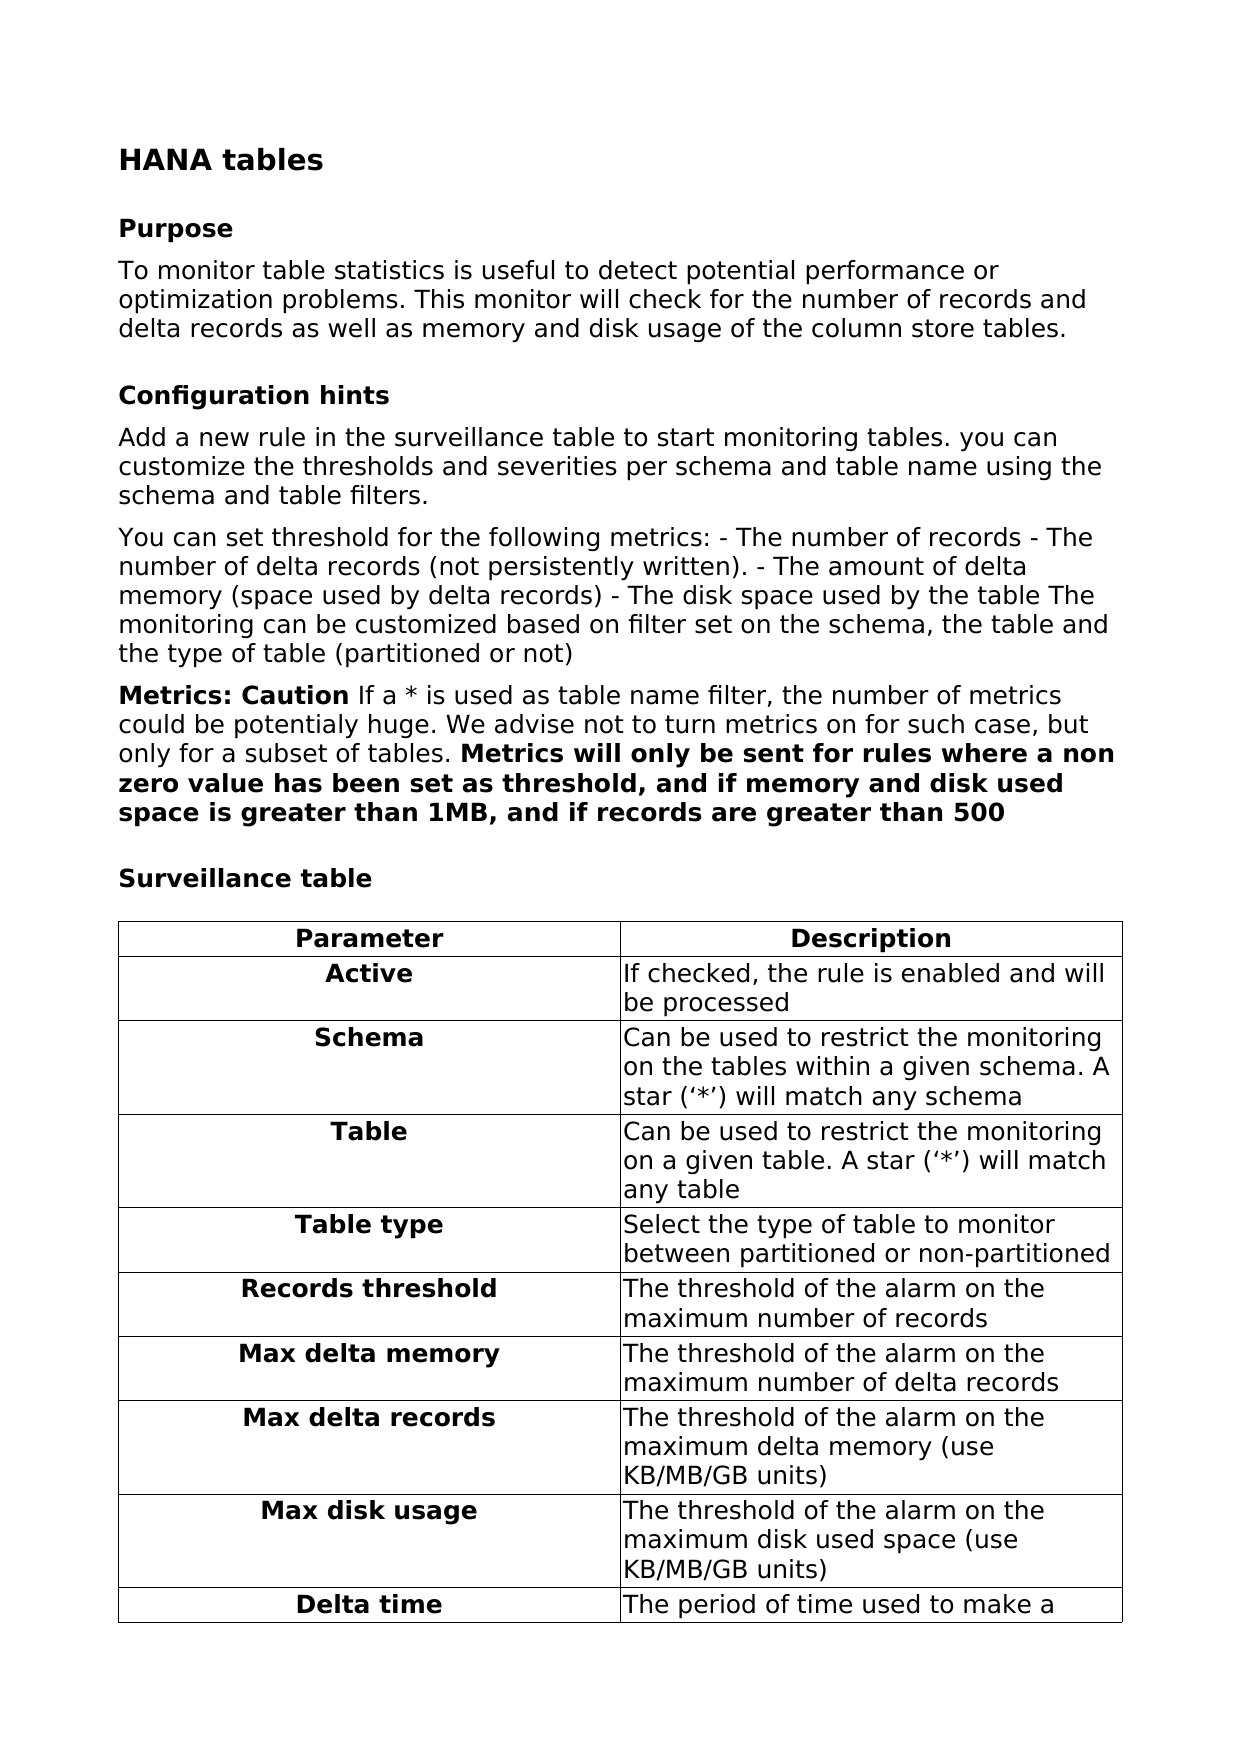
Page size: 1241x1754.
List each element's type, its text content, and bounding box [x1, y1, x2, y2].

table_cell Schema [119, 1021, 620, 1114]
subtitle Configuration hints [118, 381, 1122, 410]
table_cell If checked, the rule is enabled and will be processed [621, 957, 1122, 1020]
table_header Parameter [119, 922, 620, 956]
text To monitor table statistics is useful to detect potential performance or optimization problems. This monitor will check for the number of records and delta records as well as memory and disk usage of the column store tables. [118, 256, 1122, 344]
table_cell Can be used to restrict the monitoring on the tables within a given schema. A star (‘*’) will match any schema [621, 1021, 1122, 1114]
subtitle HANA tables [118, 143, 1122, 177]
table_cell The threshold of the alarm on the maximum number of delta records [621, 1337, 1122, 1400]
table_cell The threshold of the alarm on the maximum number of records [621, 1273, 1122, 1336]
table_cell The threshold of the alarm on the maximum delta memory (use KB/MB/GB units) [621, 1401, 1122, 1493]
table_cell Max disk usage [119, 1495, 620, 1587]
table_header Description [621, 922, 1122, 956]
text You can set threshold for the following metrics: - The number of records - The number of delta records (not persistently written). - The amount of delta memory (space used by delta records) - The disk space used by the table The monitoring can be customized based on filter set on the schema, the table and the type of table (partitioned or not) [118, 523, 1122, 669]
table_cell The threshold of the alarm on the maximum disk used space (use KB/MB/GB units) [621, 1495, 1122, 1587]
table_cell Active [119, 957, 620, 1020]
subtitle Purpose [118, 214, 1122, 244]
table_cell Records threshold [119, 1273, 620, 1336]
subtitle Surveillance table [118, 864, 1122, 894]
table_cell Can be used to restrict the monitoring on a given table. A star (‘*’) will match any table [621, 1115, 1122, 1207]
text Add a new rule in the surveillance table to start monitoring tables. you can customize the thresholds and severities per schema and table name using the schema and table filters. [118, 423, 1122, 510]
table_cell Max delta memory [119, 1337, 620, 1400]
table_cell The period of time used to make a [621, 1588, 1122, 1622]
table_cell Max delta records [119, 1401, 620, 1493]
text Metrics: Caution If a * is used as table name filter, the number of metrics could be potentialy huge. We advise not to turn metrics on for such case, but only for a subset of tables. Metrics will only be sent for rules where a non zero value has been set as threshold, and if memory and disk used space is greater than 1MB, and if records are greater than 500 [118, 681, 1122, 827]
table_cell Select the type of table to monitor between partitioned or non-partitioned [621, 1208, 1122, 1272]
table_cell Delta time [119, 1588, 620, 1622]
table_cell Table [119, 1115, 620, 1207]
table_cell Table type [119, 1208, 620, 1272]
